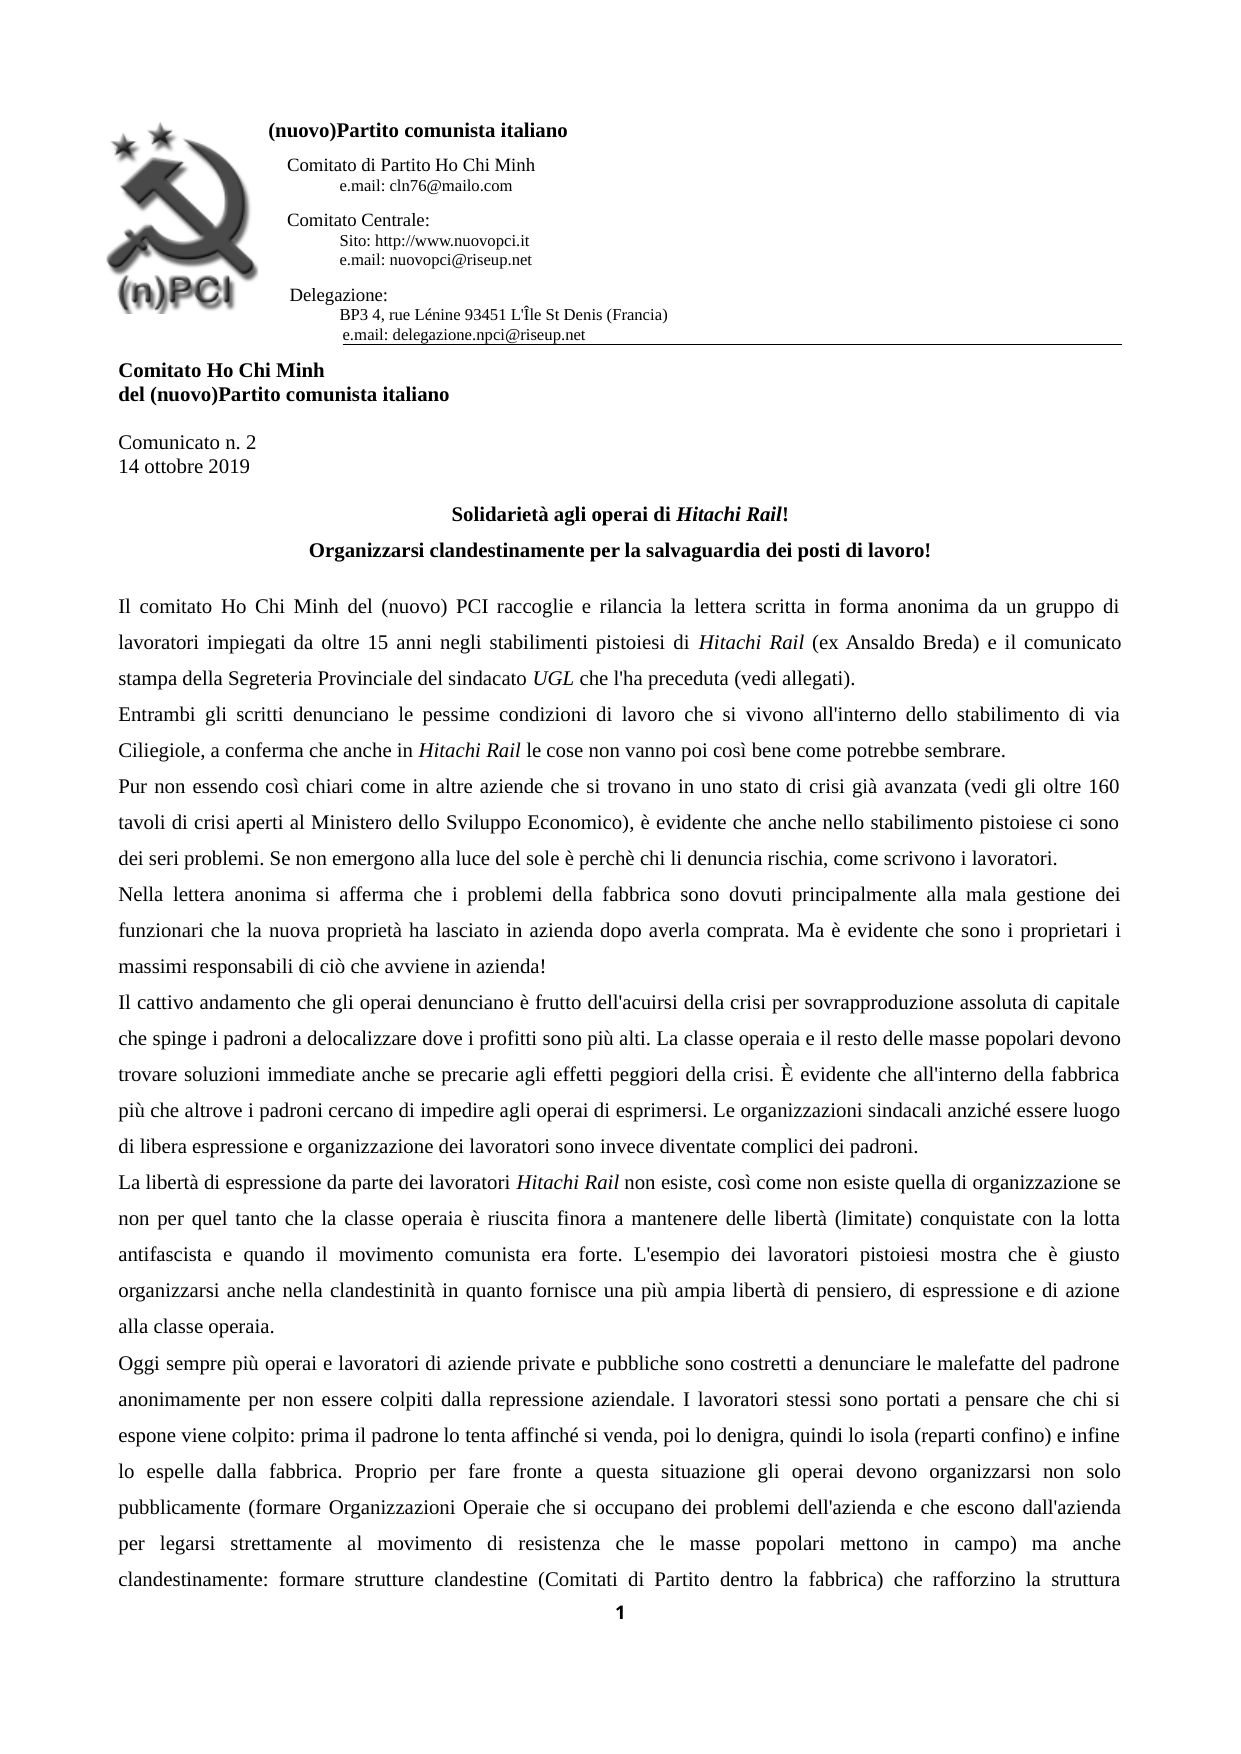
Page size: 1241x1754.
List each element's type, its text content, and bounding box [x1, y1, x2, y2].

text e.mail: delegazione.npci@riseup.net [342, 324, 1122, 343]
text Sito: http://www.nuovopci.it [339, 231, 1122, 250]
text Comitato Ho Chi Minh [118, 358, 1122, 382]
text Il cattivo andamento che gli operai denunciano è frutto dell'acuirsi della crisi per sovrapproduzione assoluta di capitale che spinge i padroni a delocalizzare dove i profitti sono più alti. La classe operaia e il resto delle masse popolari devono trovare soluzioni immediate anche se precarie agli effetti peggiori della crisi. È evidente che all'interno della fabbrica più che altrove i padroni cercano di impedire agli operai di esprimersi. Le organizzazioni sindacali anziché essere luogo di libera espressione e organizzazione dei lavoratori sono invece diventate complici dei padroni. [118, 990, 1122, 1158]
text Comitato Centrale: [287, 209, 1122, 231]
text BP3 4, rue Lénine 93451 L'Île St Denis (Francia) [339, 305, 1122, 324]
text Comunicato n. 2 [118, 430, 1122, 454]
text (nuovo)Partito comunista italiano [268, 118, 1122, 142]
text Il comitato Ho Chi Minh del (nuovo) PCI raccoglie e rilancia la lettera scritta in forma anonima da un gruppo di lavoratori impiegati da oltre 15 anni negli stabilimenti pistoiesi di Hitachi Rail (ex Ansaldo Breda) e il comunicato stampa della Segreteria Provinciale del sindacato UGL che l'ha preceduta (vedi allegati). [118, 594, 1122, 690]
text Oggi sempre più operai e lavoratori di aziende private e pubbliche sono costretti a denunciare le malefatte del padrone anonimamente per non essere colpiti dalla repressione aziendale. I lavoratori stessi sono portati a pensare che chi si espone viene colpito: prima il padrone lo tenta affinché si venda, poi lo denigra, quindi lo isola (reparti confino) e infine lo espelle dalla fabbrica. Proprio per fare fronte a questa situazione gli operai devono organizzarsi non solo pubblicamente (formare Organizzazioni Operaie che si occupano dei problemi dell'azienda e che escono dall'azienda per legarsi strettamente al movimento di resistenza che le masse popolari mettono in campo) ma anche clandestinamente: formare strutture clandestine (Comitati di Partito dentro la fabbrica) che rafforzino la struttura [118, 1351, 1122, 1591]
text e.mail: cln76@mailo.com [339, 176, 1122, 195]
text Pur non essendo così chiari come in altre aziende che si trovano in uno stato di crisi già avanzata (vedi gli oltre 160 tavoli di crisi aperti al Ministero dello Sviluppo Economico), è evidente che anche nello stabilimento pistoiese ci sono dei seri problemi. Se non emergono alla luce del sole è perchè chi li denuncia rischia, come scrivono i lavoratori. [118, 774, 1122, 870]
text Comitato di Partito Ho Chi Minh [287, 154, 1122, 176]
text del (nuovo)Partito comunista italiano [118, 382, 1122, 406]
text Solidarietà agli operai di Hitachi Rail! [118, 502, 1122, 526]
text Organizzarsi clandestinamente per la salvaguardia dei posti di lavoro! [118, 538, 1122, 562]
text Nella lettera anonima si afferma che i problemi della fabbrica sono dovuti principalmente alla mala gestione dei funzionari che la nuova proprietà ha lasciato in azienda dopo averla comprata. Ma è evidente che sono i proprietari i massimi responsabili di ciò che avviene in azienda! [118, 882, 1122, 978]
picture [104, 118, 259, 314]
text 14 ottobre 2019 [118, 454, 1122, 478]
text Entrambi gli scritti denunciano le pessime condizioni di lavoro che si vivono all'interno dello stabilimento di via Ciliegiole, a conferma che anche in Hitachi Rail le cose non vanno poi così bene come potrebbe sembrare. [118, 702, 1122, 762]
text Delegazione: [289, 283, 1122, 305]
text La libertà di espressione da parte dei lavoratori Hitachi Rail non esiste, così come non esiste quella di organizzazione se non per quel tanto che la classe operaia è riuscita finora a mantenere delle libertà (limitate) conquistate con la lotta antifascista e quando il movimento comunista era forte. L'esempio dei lavoratori pistoiesi mostra che è giusto organizzarsi anche nella clandestinità in quanto fornisce una più ampia libertà di pensiero, di espressione e di azione alla classe operaia. [118, 1170, 1122, 1338]
text e.mail: nuovopci@riseup.net [339, 250, 1122, 269]
